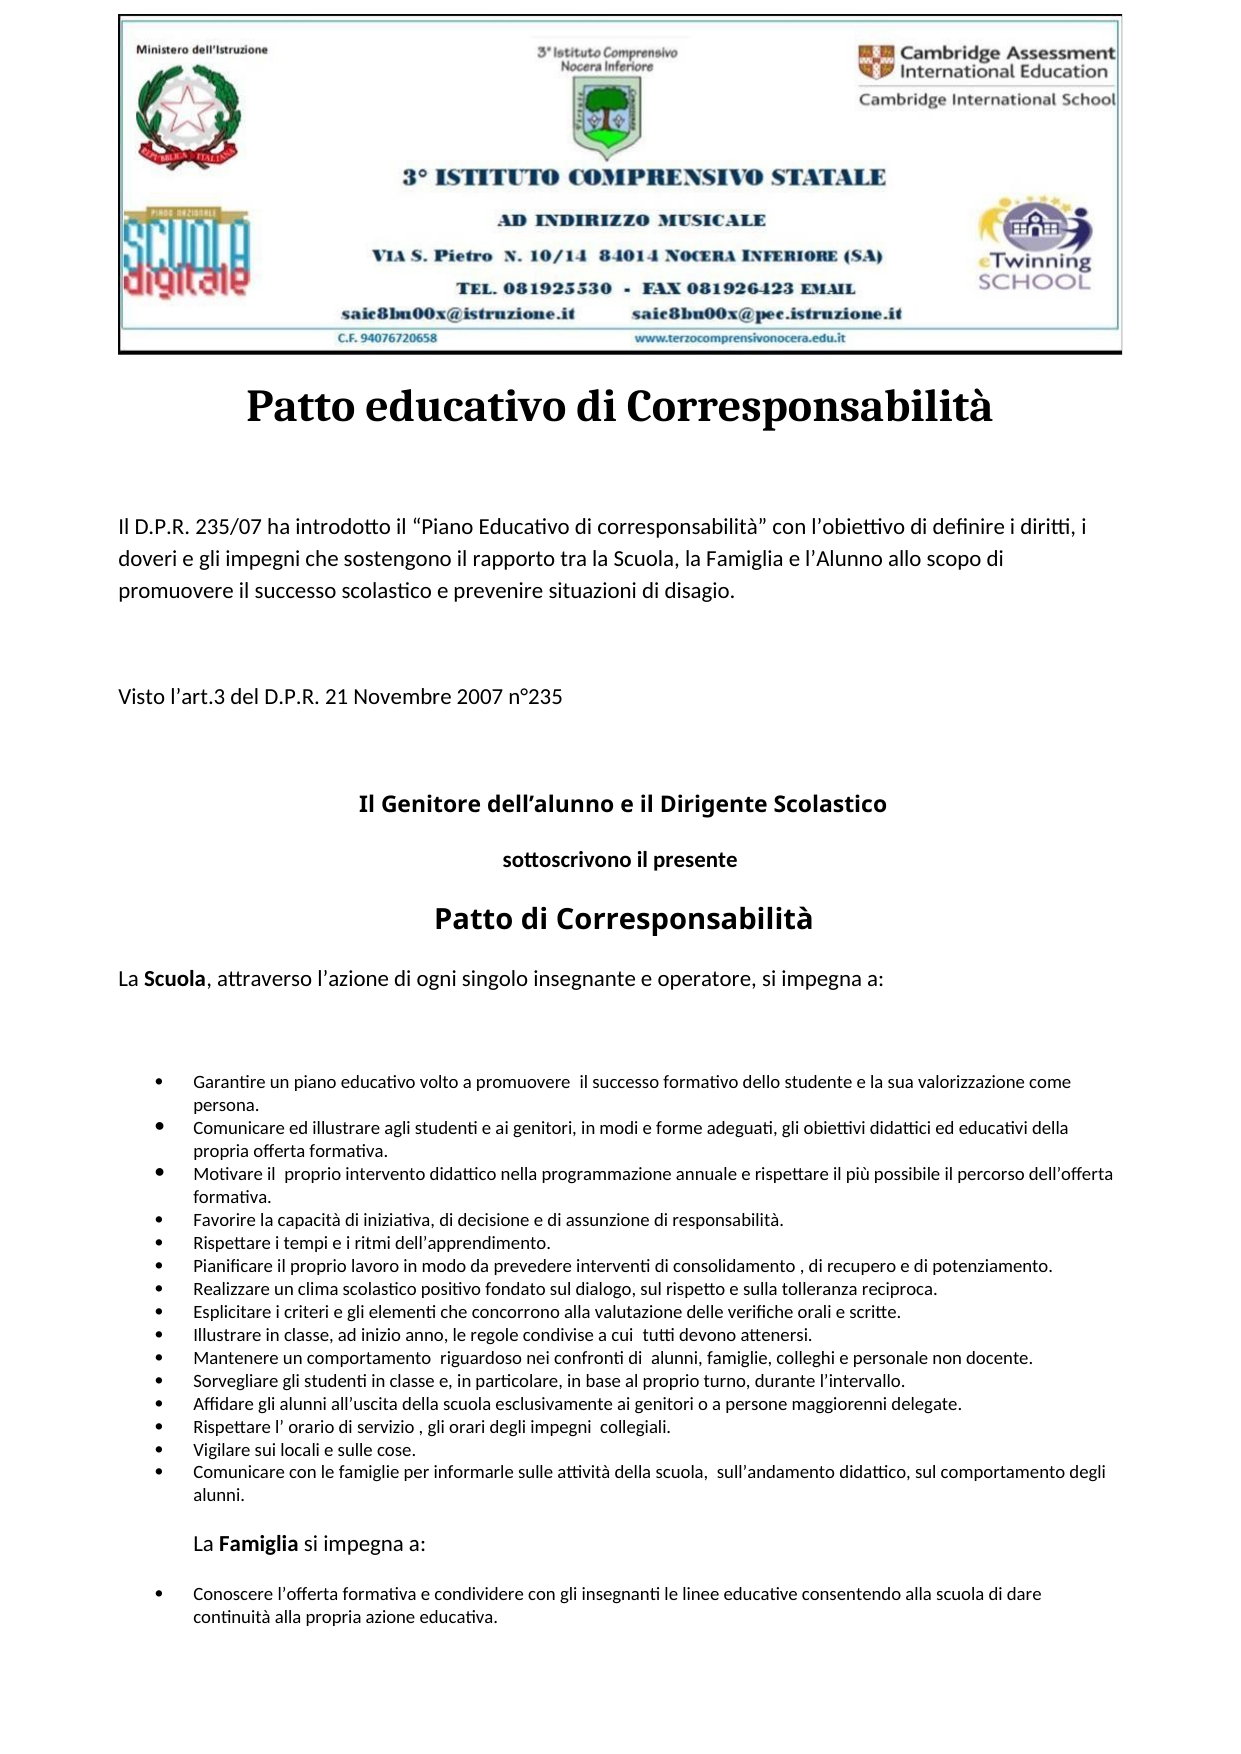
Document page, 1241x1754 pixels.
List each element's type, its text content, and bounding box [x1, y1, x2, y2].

list Esplicitare i criteri e gli elementi che concorrono alla valutazione delle verifiche orali e scritte. [156, 1300, 1122, 1323]
list Pianificare il proprio lavoro in modo da prevedere interventi di consolidamento , di recupero e di potenziamento. [156, 1254, 1122, 1277]
text La Famiglia si impegna a: [193, 1529, 1122, 1557]
list Affidare gli alunni all’uscita della scuola esclusivamente ai genitori o a persone maggiorenni delegate. [156, 1392, 1122, 1415]
list Motivare il proprio intervento didattico nella programmazione annuale e rispettare il più possibile il percorso dell’offerta formativa. [156, 1162, 1122, 1208]
text Visto l’art.3 del D.P.R. 21 Novembre 2007 n°235 [118, 682, 1122, 710]
list Vigilare sui locali e sulle cose. [156, 1438, 1122, 1461]
list Rispettare i tempi e i ritmi dell’apprendimento. [156, 1231, 1122, 1254]
text Il D.P.R. 235/07 ha introdotto il “Piano Educativo di corresponsabilità” con l’obiettivo di definire i diritti, i doveri e gli impegni che sostengono il rapporto tra la Scuola, la Famiglia e l’Alunno allo scopo di promuovere il successo scolastico e prevenire situazioni di disagio. [118, 512, 1122, 604]
list Garantire un piano educativo volto a promuovere il successo formativo dello studente e la sua valorizzazione come persona. [156, 1071, 1122, 1116]
text sottoscrivono il presente [118, 845, 1122, 873]
list Rispettare l’ orario di servizio , gli orari degli impegni collegiali. [156, 1415, 1122, 1438]
list Favorire la capacità di iniziativa, di decisione e di assunzione di responsabilità. [156, 1208, 1122, 1231]
list Mantenere un comportamento riguardoso nei confronti di alunni, famiglie, colleghi e personale non docente. [156, 1346, 1122, 1369]
text Il Genitore dell’alunno e il Dirigente Scolastico [118, 788, 1122, 819]
list Realizzare un clima scolastico positivo fondato sul dialogo, sul rispetto e sulla tolleranza reciproca. [156, 1277, 1122, 1300]
text Patto educativo di Corresponsabilità [118, 380, 1122, 433]
text Patto di Corresponsabilità [118, 898, 1122, 938]
text La Scuola, attraverso l’azione di ogni singolo insegnante e operatore, si impegna a: [118, 964, 1122, 993]
list Illustrare in classe, ad inizio anno, le regole condivise a cui tutti devono attenersi. [156, 1323, 1122, 1346]
list Conoscere l’offerta formativa e condividere con gli insegnanti le linee educative consentendo alla scuola di dare continuità alla propria azione educativa. [156, 1582, 1122, 1628]
list Comunicare ed illustrare agli studenti e ai genitori, in modi e forme adeguati, gli obiettivi didattici ed educativi della propria offerta formativa. [156, 1116, 1122, 1162]
list Sorvegliare gli studenti in classe e, in particolare, in base al proprio turno, durante l’intervallo. [156, 1369, 1122, 1392]
list Comunicare con le famiglie per informarle sulle attività della scuola, sull’andamento didattico, sul comportamento degli alunni. [156, 1461, 1122, 1506]
